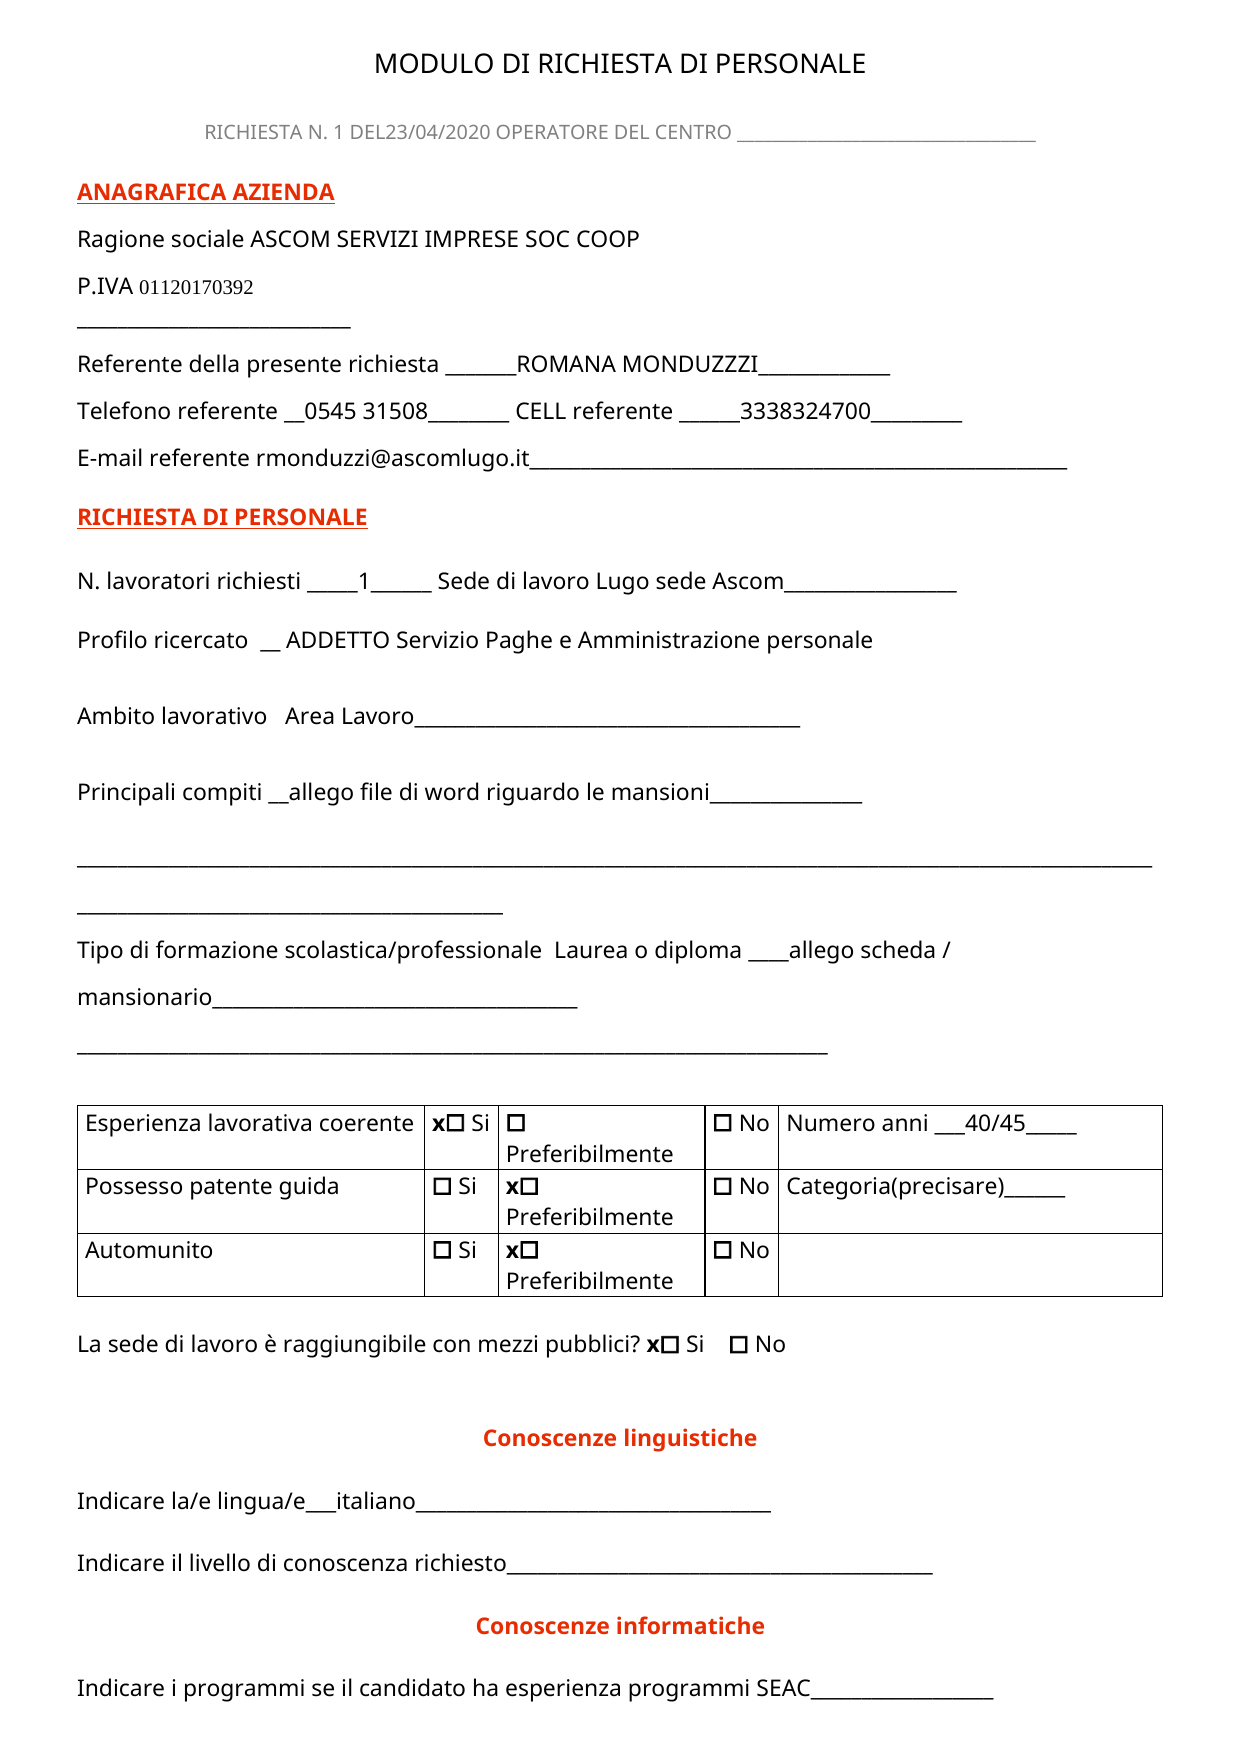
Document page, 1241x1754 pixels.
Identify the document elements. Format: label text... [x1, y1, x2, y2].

text Telefono referente __0545 31508________ CELL referente ______3338324700_________ [77, 395, 1163, 426]
text La sede di lavoro è raggiungibile con mezzi pubblici? x Si  No [77, 1328, 1163, 1359]
table_header  No [706, 1106, 778, 1169]
text Indicare i programmi se il candidato ha esperienza programmi SEAC__________________ [77, 1672, 1163, 1703]
table_cell x Preferibilmente [499, 1170, 704, 1232]
text P.IVA 01120170392 [77, 270, 1163, 301]
text Indicare la/e lingua/e___italiano___________________________________ [77, 1484, 1163, 1516]
table_cell [779, 1234, 1162, 1296]
text N. lavoratori richiesti _____1______ Sede di lavoro Lugo sede Ascom_________________ [77, 565, 1163, 596]
text ___________________________ [77, 301, 1163, 332]
text Ragione sociale ASCOM SERVIZI IMPRESE SOC COOP [77, 223, 1163, 254]
text ____________________________________________________________________________________________________________________________________________________ [77, 840, 1163, 918]
text Principali compiti __allego file di word riguardo le mansioni_______________ [77, 776, 1163, 807]
table_cell  No [706, 1234, 778, 1296]
table_header Numero anni ___40/45_____ [779, 1106, 1162, 1169]
text Indicare il livello di conoscenza richiesto__________________________________________ [77, 1547, 1163, 1578]
text RICHIESTA DI PERSONALE [77, 501, 1163, 532]
text Profilo ricercato __ ADDETTO Servizio Paghe e Amministrazione personale [77, 624, 1163, 655]
subtitle Conoscenze linguistiche [77, 1422, 1163, 1453]
text RICHIESTA N. 1 DEL23/04/2020 OPERATORE DEL CENTRO __________________________________ [77, 118, 1163, 145]
table_cell  Si [425, 1234, 498, 1296]
text Tipo di formazione scolastica/professionale Laurea o diploma ____allego scheda / mansionario____________________________________ [77, 933, 1163, 1012]
text Referente della presente richiesta _______ROMANA MONDUZZZI_____________ [77, 348, 1163, 379]
table_header x Si [425, 1106, 498, 1169]
text E-mail referente rmonduzzi@ascomlugo.it_____________________________________________________ [77, 442, 1163, 473]
table_header  Preferibilmente [499, 1106, 704, 1169]
subtitle Conoscenze informatiche [77, 1609, 1163, 1641]
table_cell  No [706, 1170, 778, 1232]
table_cell  Si [425, 1170, 498, 1232]
table_cell Categoria(precisare)______ [779, 1170, 1162, 1232]
table_cell Possesso patente guida [78, 1170, 424, 1232]
table_cell Automunito [78, 1234, 424, 1296]
text Ambito lavorativo Area Lavoro______________________________________ [77, 700, 1163, 731]
text ANAGRAFICA AZIENDA [77, 176, 1163, 207]
text __________________________________________________________________________ [77, 1027, 1163, 1058]
table_cell x Preferibilmente [499, 1234, 704, 1296]
text MODULO DI RICHIESTA DI PERSONALE [77, 44, 1163, 81]
table_header Esperienza lavorativa coerente [78, 1106, 424, 1169]
